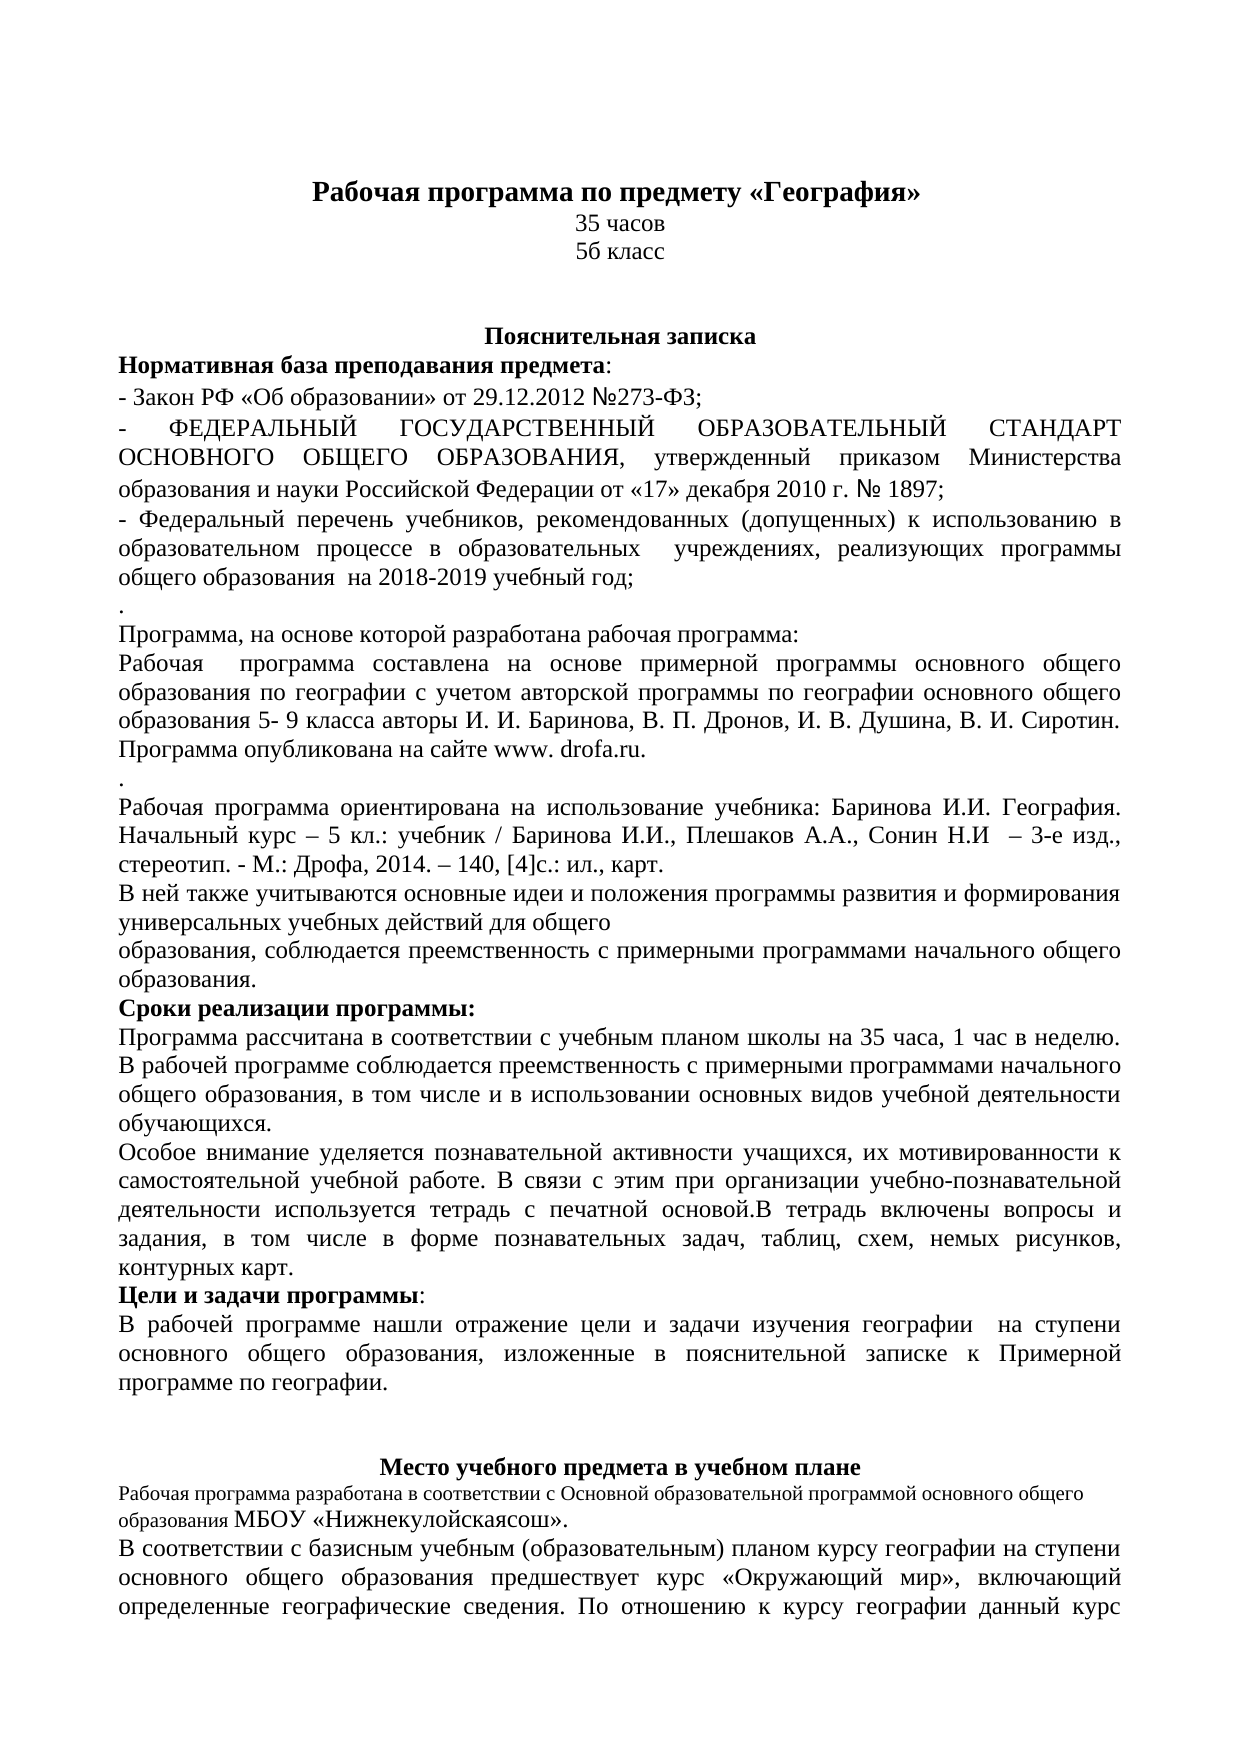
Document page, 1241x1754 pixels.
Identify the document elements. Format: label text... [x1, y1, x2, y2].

text В рабочей программе нашли отражение цели и задачи изучения географии на ступени основного общего образования, изложенные в пояснительной записке к Примерной программе по географии. [118, 1309, 1122, 1396]
text Место учебного предмета в учебном плане [118, 1452, 1122, 1480]
text Рабочая программа разработана в соответствии с Основной образовательной программой основного общего образования МБОУ «Нижнекулойскаясош». [118, 1480, 1122, 1533]
text Цели и задачи программы: [118, 1281, 1122, 1309]
text Особое внимание уделяется познавательной активности учащихся, их мотивированности к самостоятельной учебной работе. В связи с этим при организации учебно-познавательной деятельности используется тетрадь с печатной основой.В тетрадь включены вопросы и задания, в том числе в форме познавательных задач, таблиц, схем, немых рисунков, контурных карт. [118, 1137, 1122, 1281]
text . [118, 591, 1122, 619]
text образования, соблюдается преемственность с примерными программами начального общего образования. [118, 936, 1122, 993]
text Программа, на основе которой разработана рабочая программа: [118, 619, 1122, 648]
text Сроки реализации программы: [118, 993, 1122, 1022]
text - Закон РФ «Об образовании» от 29.12.2012 №273-ФЗ; [118, 379, 1122, 413]
text Рабочая программа ориентирована на использование учебника: Баринова И.И. География. Начальный курс – 5 кл.: учебник / Баринова И.И., Плешаков А.А., Сонин Н.И – 3-е изд., стереотип. - М.: Дрофа, 2014. – 140, [4]с.: ил., карт. [118, 792, 1122, 878]
text - Федеральный перечень учебников, рекомендованных (допущенных) к использованию в образовательном процессе в образовательных учреждениях, реализующих программы общего образования на 2018-2019 учебный год; [118, 504, 1122, 591]
text 5б класс [118, 236, 1122, 265]
text - ФЕДЕРАЛЬНЫЙ ГОСУДАРСТВЕННЫЙ ОБРАЗОВАТЕЛЬНЫЙ СТАНДАРТ ОСНОВНОГО ОБЩЕГО ОБРАЗОВАНИЯ, утвержденный приказом Министерства образования и науки Российской Федерации от «17» декабря 2010 г. № 1897; [118, 413, 1122, 504]
text В соответствии с базисным учебным (образовательным) планом курсу географии на ступени основного общего образования предшествует курс «Окружающий мир», включающий определенные географические сведения. По отношению к курсу географии данный курс [118, 1533, 1122, 1619]
text Пояснительная записка [118, 321, 1122, 350]
text 35 часов [118, 208, 1122, 236]
text . [118, 763, 1122, 792]
text В ней также учитываются основные идеи и положения программы развития и формирования универсальных учебных действий для общего [118, 878, 1122, 936]
text Рабочая программа по предмету «География» [118, 174, 1122, 208]
text Нормативная база преподавания предмета: [118, 350, 1122, 379]
text Рабочая программа составлена на основе примерной программы основного общего образования по географии с учетом авторской программы по географии основного общего образования 5- 9 класса авторы И. И. Баринова, В. П. Дронов, И. В. Душина, В. И. Сиротин. Программа опубликована на сайте www. drofa.ru. [118, 648, 1122, 763]
text Программа рассчитана в соответствии с учебным планом школы на 35 часа, 1 час в неделю. В рабочей программе соблюдается преемственность с примерными программами начального общего образования, в том числе и в использовании основных видов учебной деятельности обучающихся. [118, 1022, 1122, 1137]
